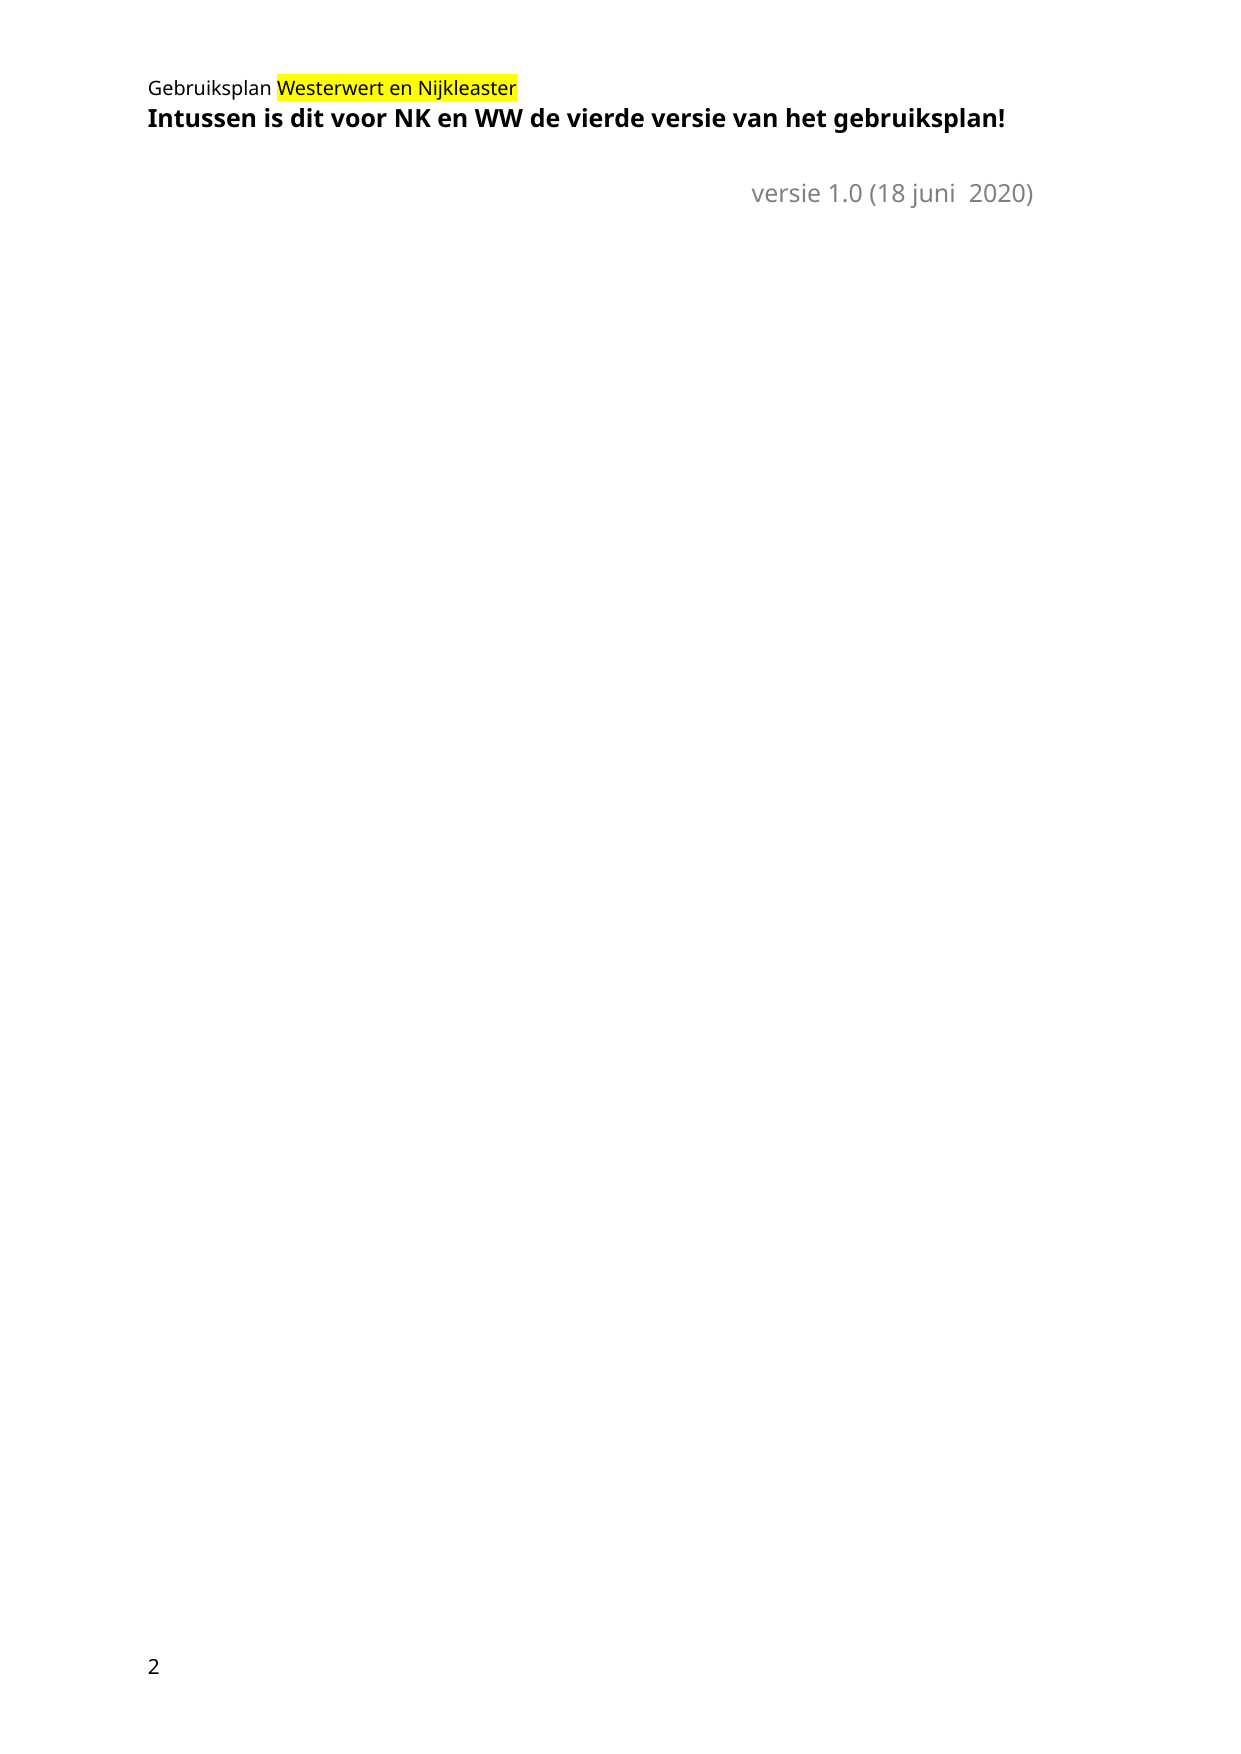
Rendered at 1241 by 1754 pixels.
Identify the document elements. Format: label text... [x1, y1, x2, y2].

text Intussen is dit voor NK en WW de vierde versie van het gebruiksplan! [148, 101, 1033, 135]
text versie 1.0 (18 juni 2020) [148, 176, 1033, 209]
